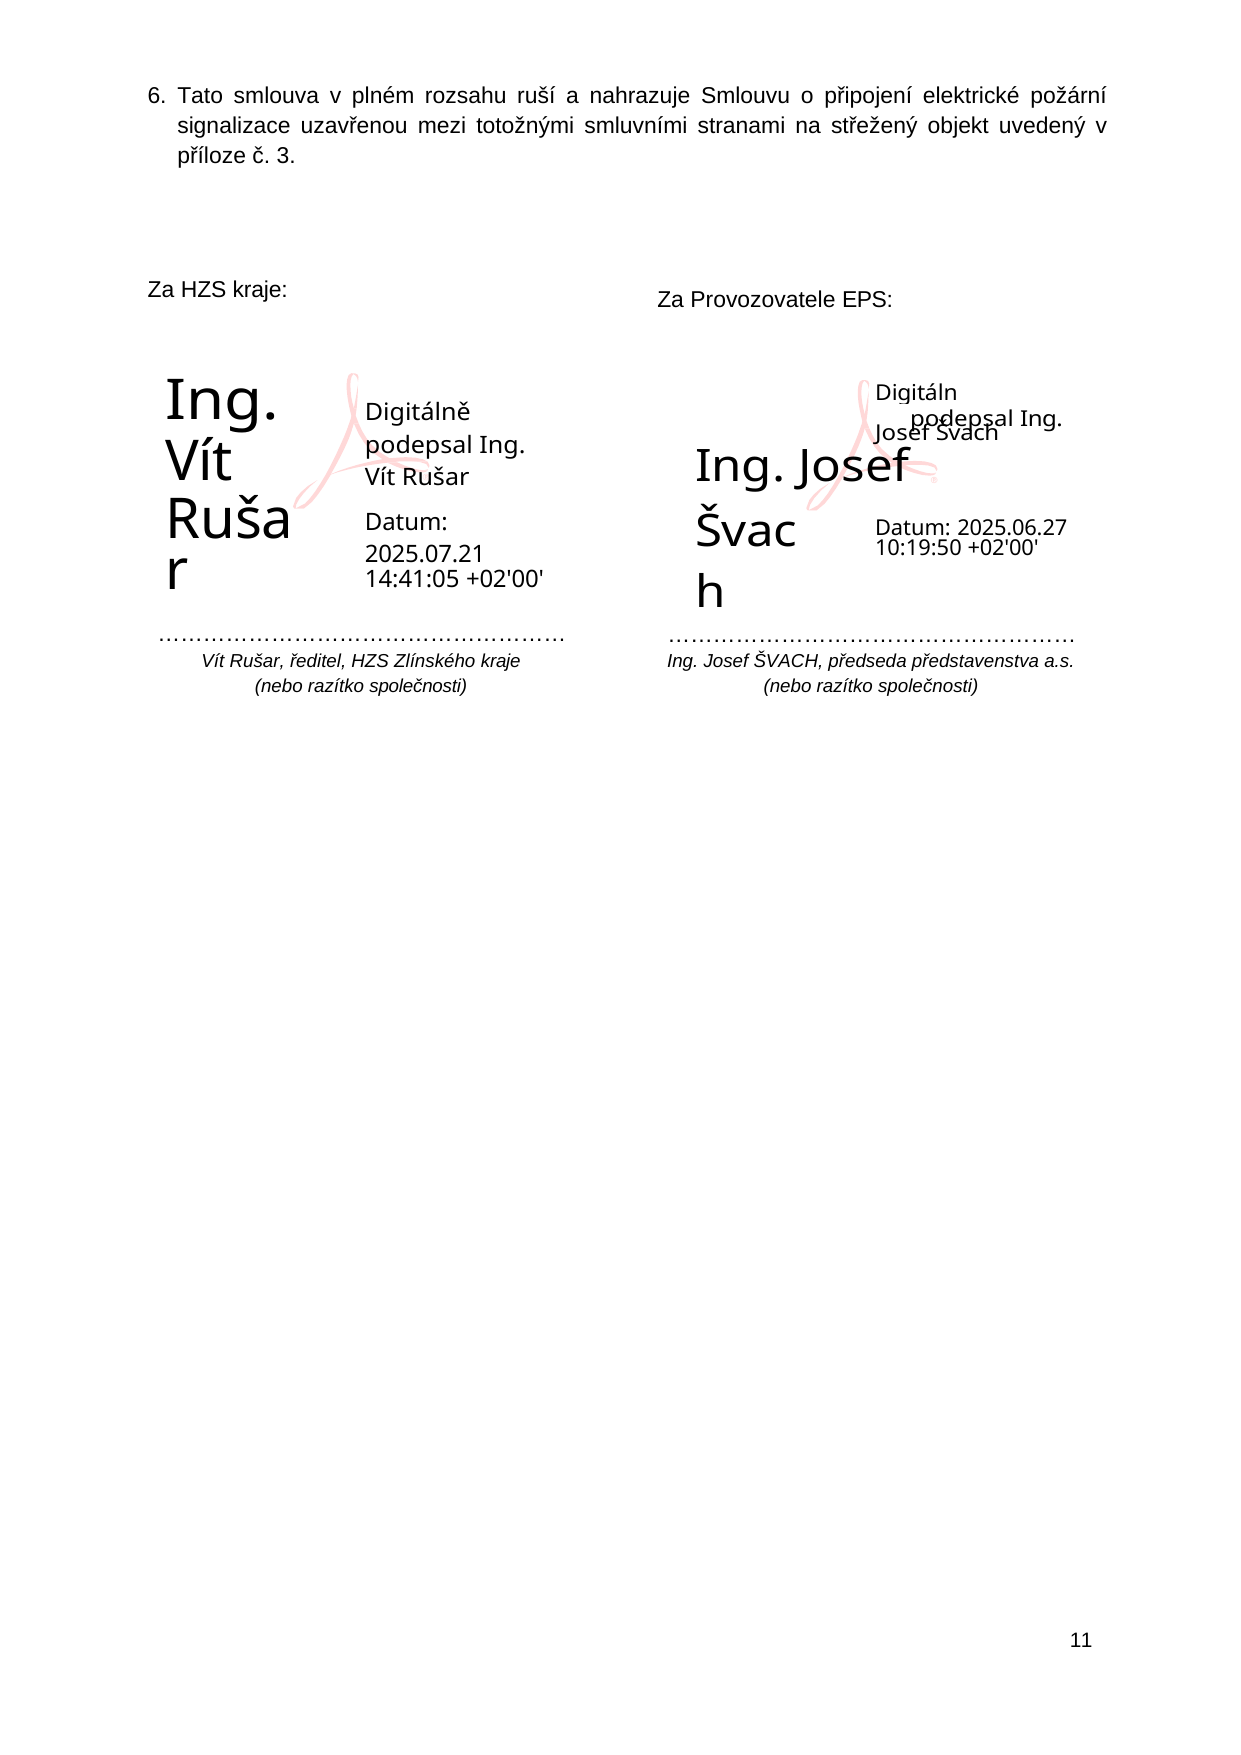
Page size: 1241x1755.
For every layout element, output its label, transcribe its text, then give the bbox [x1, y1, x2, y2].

text Josef Švach [879, 435, 1108, 441]
text Za HZS kraje: [147, 276, 331, 302]
text 10:19:50 +02'00' [875, 543, 1108, 558]
text Švach [695, 499, 811, 621]
text ……………………………………………… [151, 621, 572, 646]
text Ing. Josefpodepsal Ing. [695, 389, 862, 435]
subtitle Datum: 2025.07.21 [364, 504, 556, 569]
text Vít Rušar, ředitel, HZS Zlínského kraje [151, 650, 572, 672]
list Tato smlouva v plném rozsahu ruší a nahrazuje Smlouvu o připojení elektrické požární signalizace uzavřenou mezi totožnými smluvními stranami na střežený objekt uvedený v příloze č. 3. [147, 82, 1108, 169]
text ……………………………………………… Ing. Josef ŠVACH, předseda představenstva a.s. (nebo razítko společnosti) [665, 621, 1078, 697]
subtitle Ing. Vít [166, 370, 331, 493]
text (nebo razítko společnosti) [151, 675, 572, 697]
text 14:41:05 +02'00' [364, 571, 556, 591]
text Datum: 2025.06.27 [875, 512, 1108, 542]
text Ing. Josefpodepsal Ing. [862, 389, 1108, 435]
subtitle Digitálně podepsal Ing. Vít Rušar [364, 395, 554, 493]
text Digitálně [875, 377, 958, 403]
text Za Provozovatele EPS: [657, 286, 1108, 312]
subtitle Rušar [166, 498, 301, 599]
